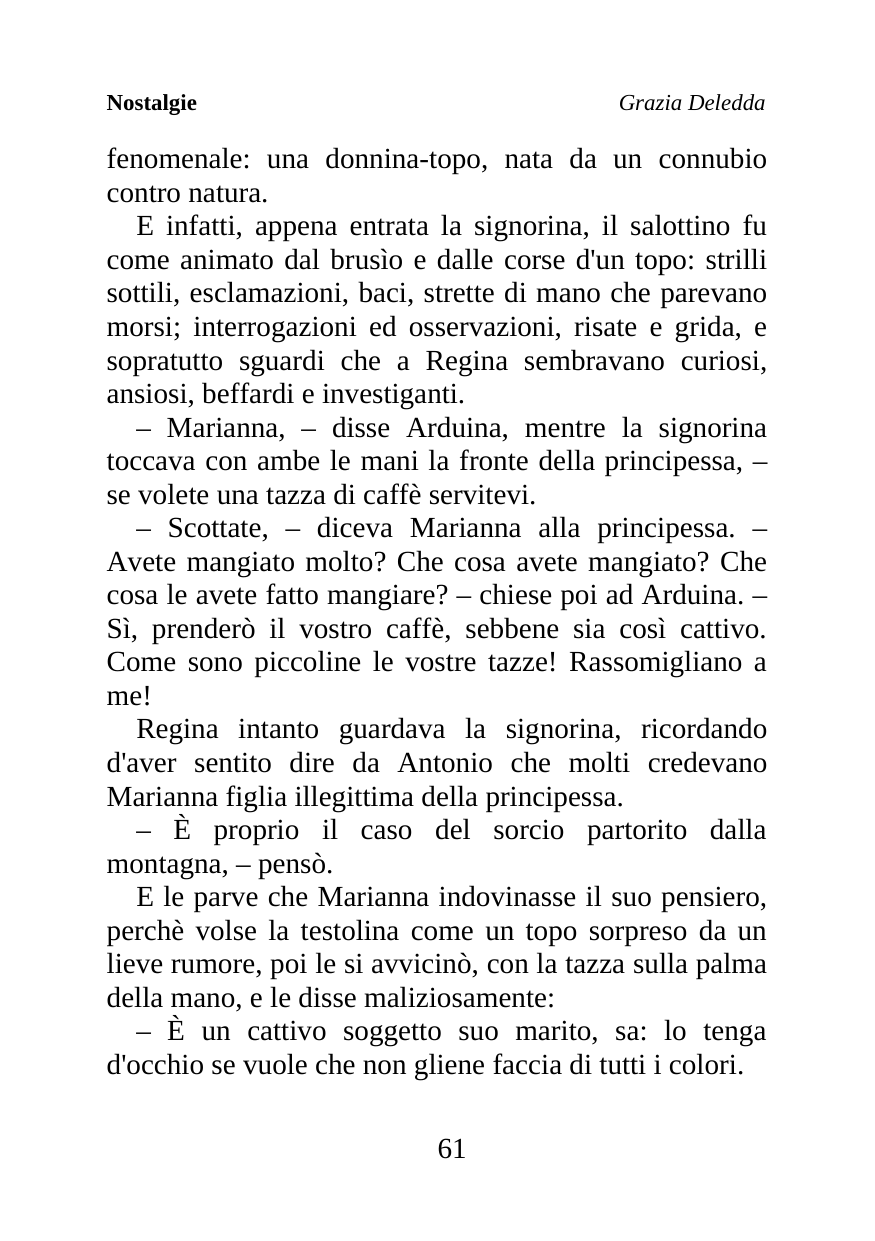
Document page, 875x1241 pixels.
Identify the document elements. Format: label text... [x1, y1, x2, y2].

text – È un cattivo soggetto suo marito, sa: lo tenga d'occhio se vuole che non gliene faccia di tutti i colori. [106, 1013, 768, 1081]
text E infatti, appena entrata la signorina, il salottino fu come animato dal brusìo e dalle corse d'un topo: strilli sottili, esclamazioni, baci, strette di mano che parevano morsi; interrogazioni ed osservazioni, risate e grida, e sopratutto sguardi che a Regina sembravano curiosi, ansiosi, beffardi e investiganti. [106, 208, 768, 410]
text Regina intanto guardava la signorina, ricordando d'aver sentito dire da Antonio che molti credevano Marianna figlia illegittima della principessa. [106, 712, 768, 812]
text E le parve che Marianna indovinasse il suo pensiero, perchè volse la testolina come un topo sorpreso da un lieve rumore, poi le si avvicinò, con la tazza sulla palma della mano, e le disse maliziosamente: [106, 879, 768, 1013]
text fenomenale: una donnina-topo, nata da un connubio contro natura. [106, 141, 768, 208]
text – Scottate, – diceva Marianna alla principessa. – Avete mangiato molto? Che cosa avete mangiato? Che cosa le avete fatto mangiare? – chiese poi ad Arduina. – Sì, prenderò il vostro caffè, sebbene sia così cattivo. Come sono piccoline le vostre tazze! Rassomigliano a me! [106, 510, 768, 712]
text – È proprio il caso del sorcio partorito dalla montagna, – pensò. [106, 812, 768, 879]
text – Marianna, – disse Arduina, mentre la signorina toccava con ambe le mani la fronte della principessa, – se volete una tazza di caffè servitevi. [106, 410, 768, 510]
